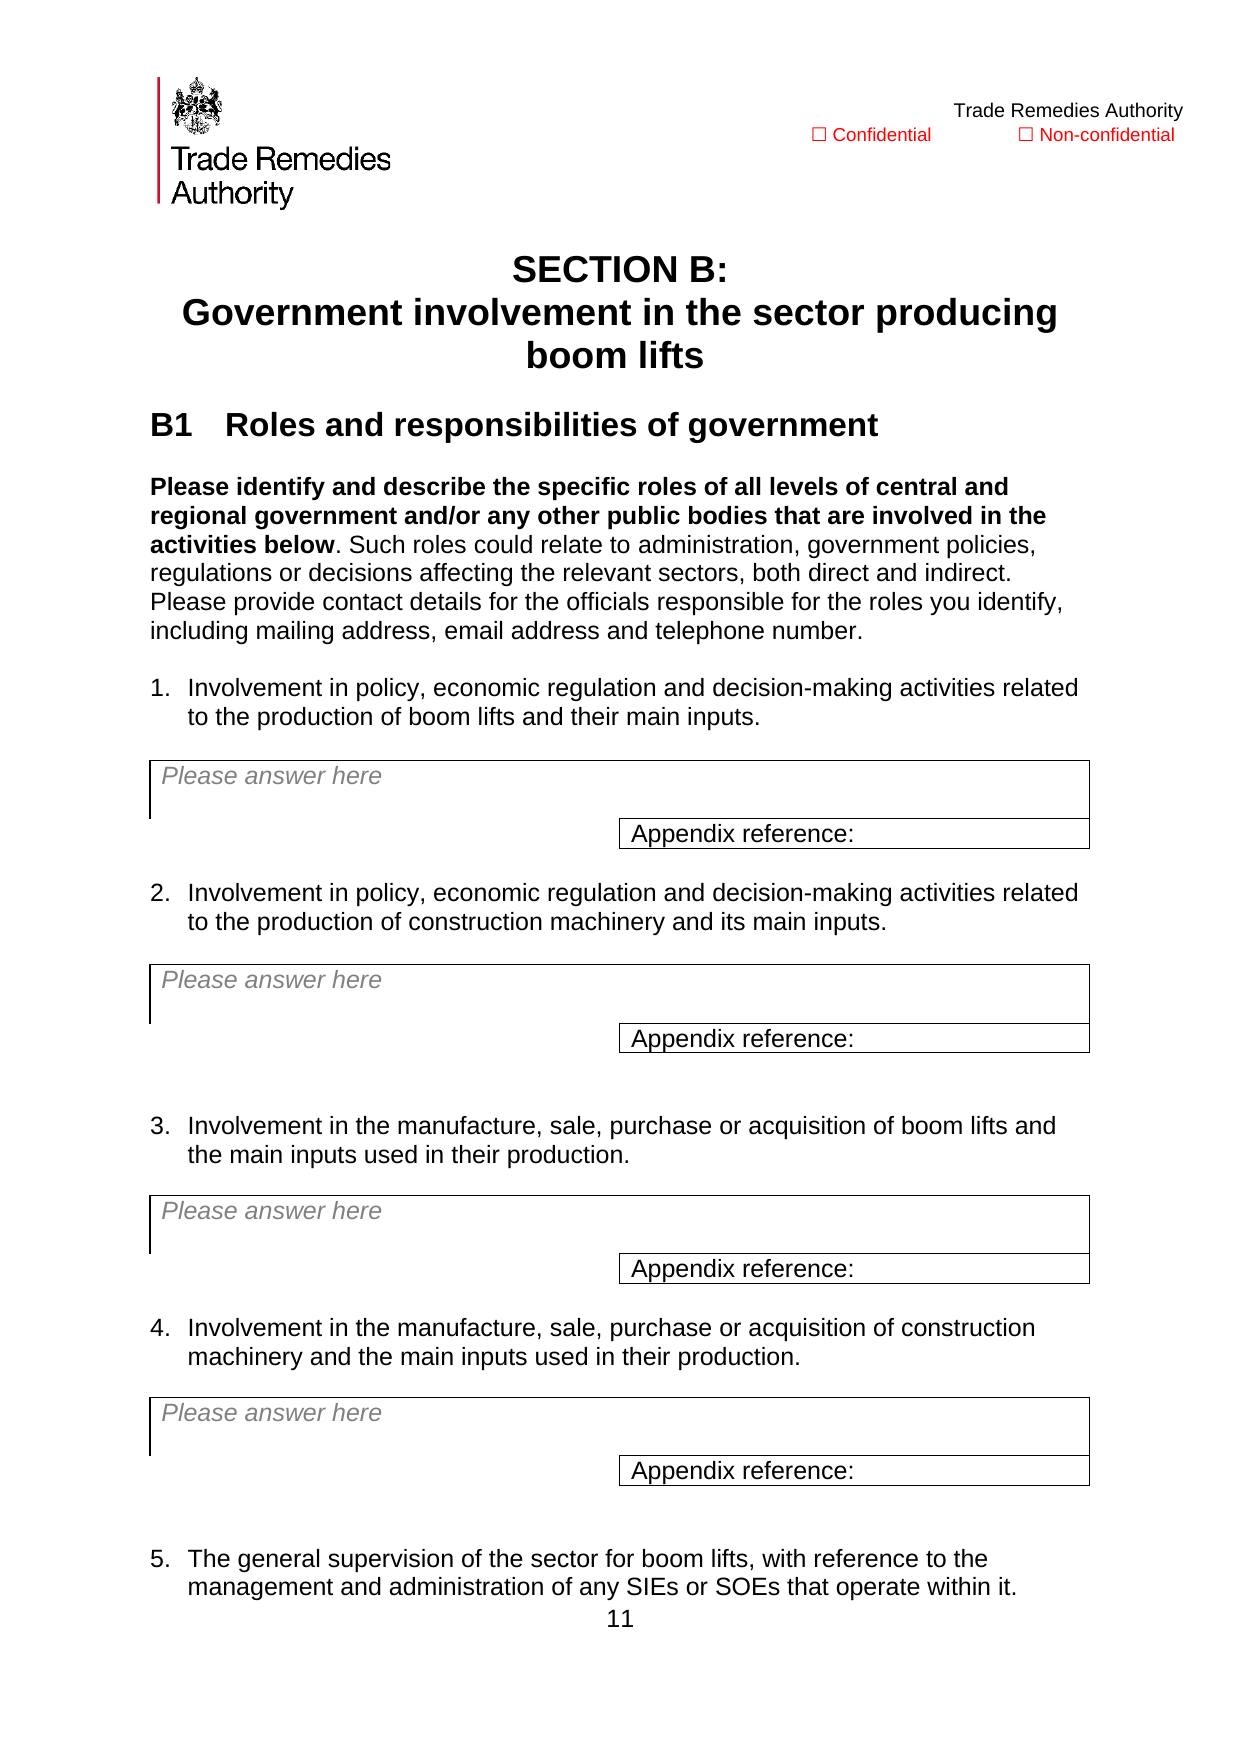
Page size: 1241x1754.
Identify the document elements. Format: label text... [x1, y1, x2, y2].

list The general supervision of the sector for boom lifts, with reference to the management and administration of any SIEs or SOEs that operate within it. [150, 1543, 1090, 1601]
table_cell Appendix reference: [620, 1456, 1089, 1485]
table_cell Appendix reference: [620, 1254, 1089, 1283]
list Involvement in the manufacture, sale, purchase or acquisition of boom lifts and the main inputs used in their production. [150, 1111, 1090, 1168]
list Involvement in the manufacture, sale, purchase or acquisition of construction machinery and the main inputs used in their production. [150, 1313, 1090, 1370]
table_cell [150, 1024, 619, 1052]
table_cell Appendix reference: [620, 1024, 1089, 1052]
subtitle SECTION B: Government involvement in the sector producing boom lifts [150, 247, 1090, 376]
table_header Please answer here [151, 965, 1089, 1022]
text Please identify and describe the specific roles of all levels of central and regional government and/or any other public bodies that are involved in the activities below. Such roles could relate to administration, government policies, regulations or decisions affecting the relevant sectors, both direct and indirect. Please provide contact details for the officials responsible for the roles you identify, including mailing address, email address and telephone number. [150, 472, 1090, 644]
table_cell Appendix reference: [620, 819, 1089, 848]
table_header Please answer here [151, 1196, 1089, 1253]
list Involvement in policy, economic regulation and decision-making activities related to the production of construction machinery and its main inputs. [150, 878, 1090, 935]
table_cell [150, 1456, 619, 1485]
table_cell [150, 1254, 619, 1283]
subtitle B1 Roles and responsibilities of government [150, 405, 1090, 443]
list Involvement in policy, economic regulation and decision-making activities related to the production of boom lifts and their main inputs. [150, 673, 1090, 731]
table_header Please answer here [151, 761, 1089, 818]
table_header Please answer here [151, 1398, 1089, 1455]
table_cell [150, 819, 619, 848]
